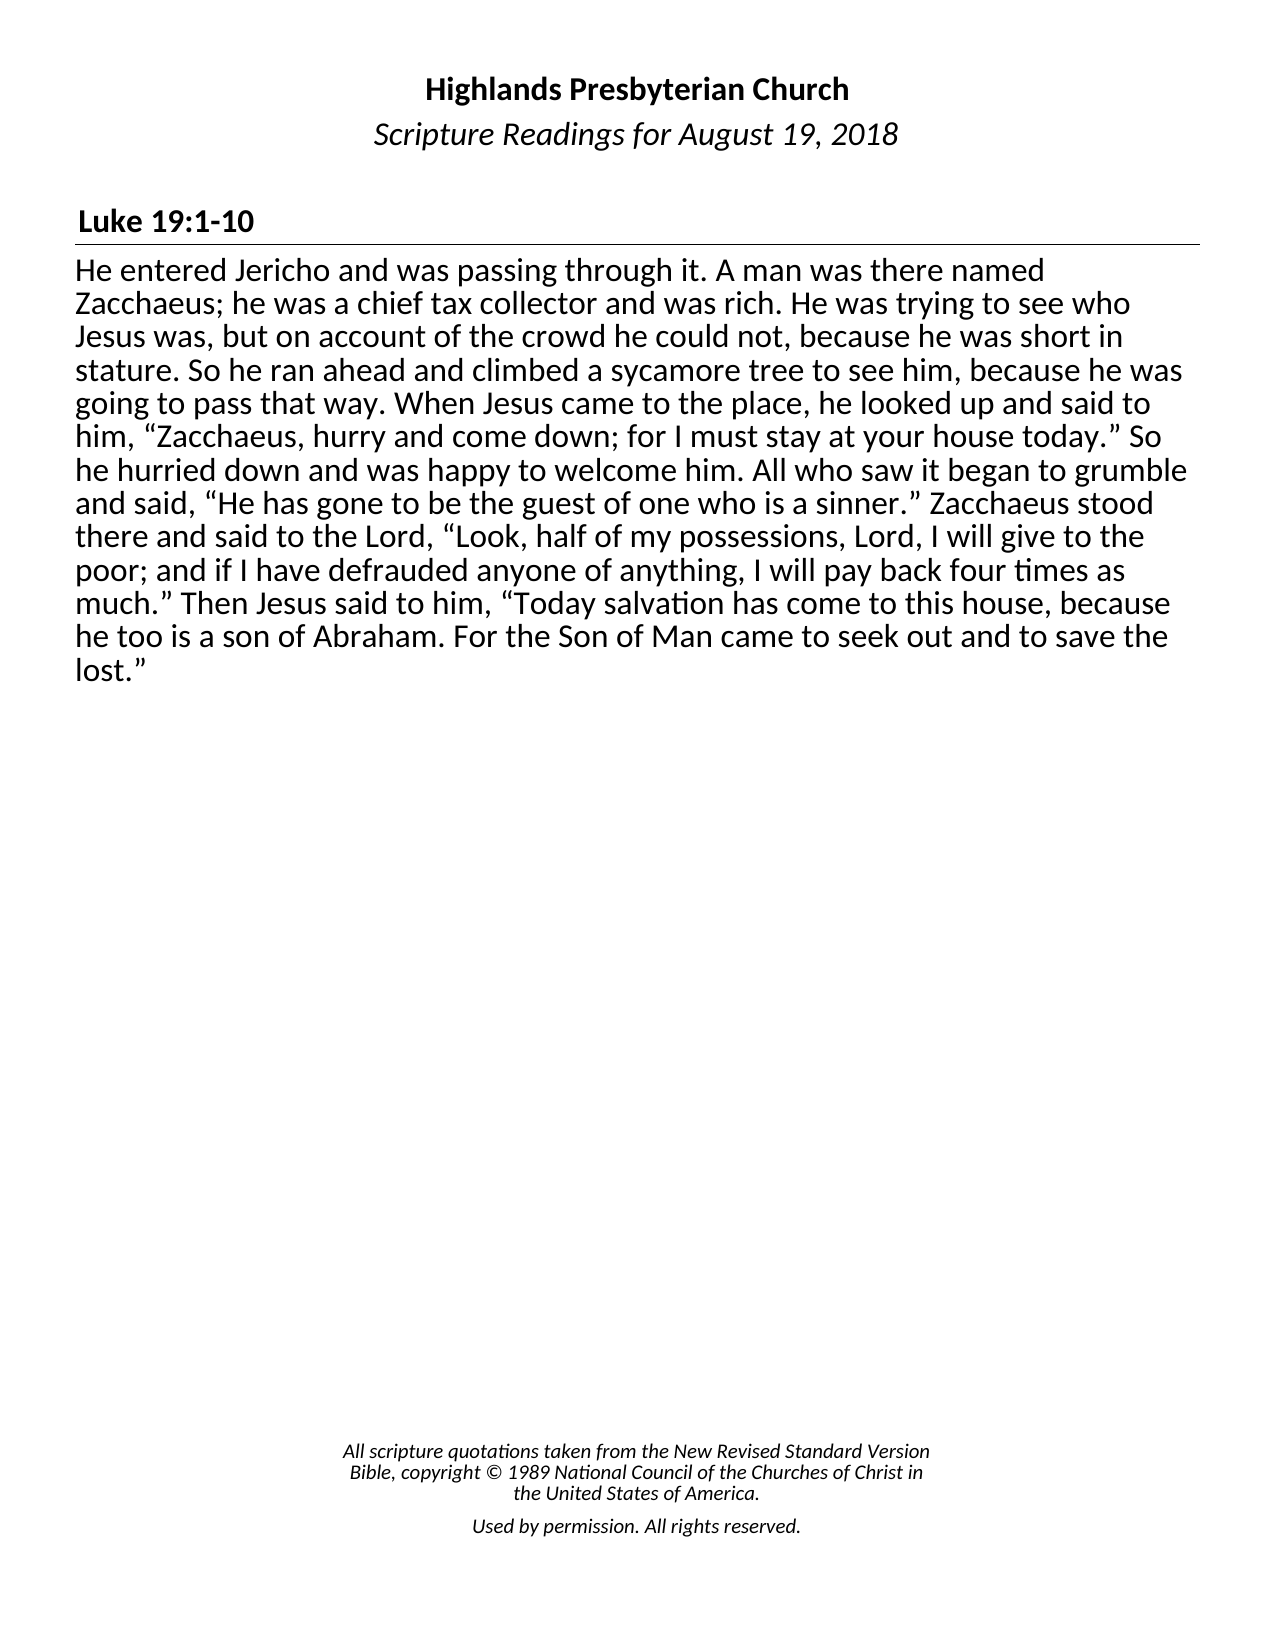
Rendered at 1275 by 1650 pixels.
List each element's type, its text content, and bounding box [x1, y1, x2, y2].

text He entered Jericho and was passing through it. A man was there named Zacchaeus; he was a chief tax collector and was rich. He was trying to see who Jesus was, but on account of the crowd he could not, because he was short in stature. So he ran ahead and climbed a sycamore tree to see him, because he was going to pass that way. When Jesus came to the place, he looked up and said to him, “Zacchaeus, hurry and come down; for I must stay at your house today.” So he hurried down and was happy to welcome him. All who saw it began to grumble and said, “He has gone to be the guest of one who is a sinner.” Zacchaeus stood there and said to the Lord, “Look, half of my possessions, Lord, I will give to the poor; and if I have defrauded anyone of anything, I will pay back four times as much.” Then Jesus said to him, “Today salvation has come to this house, because he too is a son of Abraham. For the Son of Man came to seek out and to save the lost.” [75, 256, 1200, 689]
title Highlands Presbyterian Church [75, 75, 1200, 108]
text Used by permission. All rights reserved. [337, 1518, 937, 1539]
text All scripture quotations taken from the New Revised Standard Version Bible, copyright © 1989 National Council of the Churches of Christ in the United States of America. [337, 1443, 937, 1506]
subtitle Scripture Readings for August 19, 2018 [75, 120, 1200, 154]
subtitle Luke 19:1-10 [75, 204, 1200, 244]
